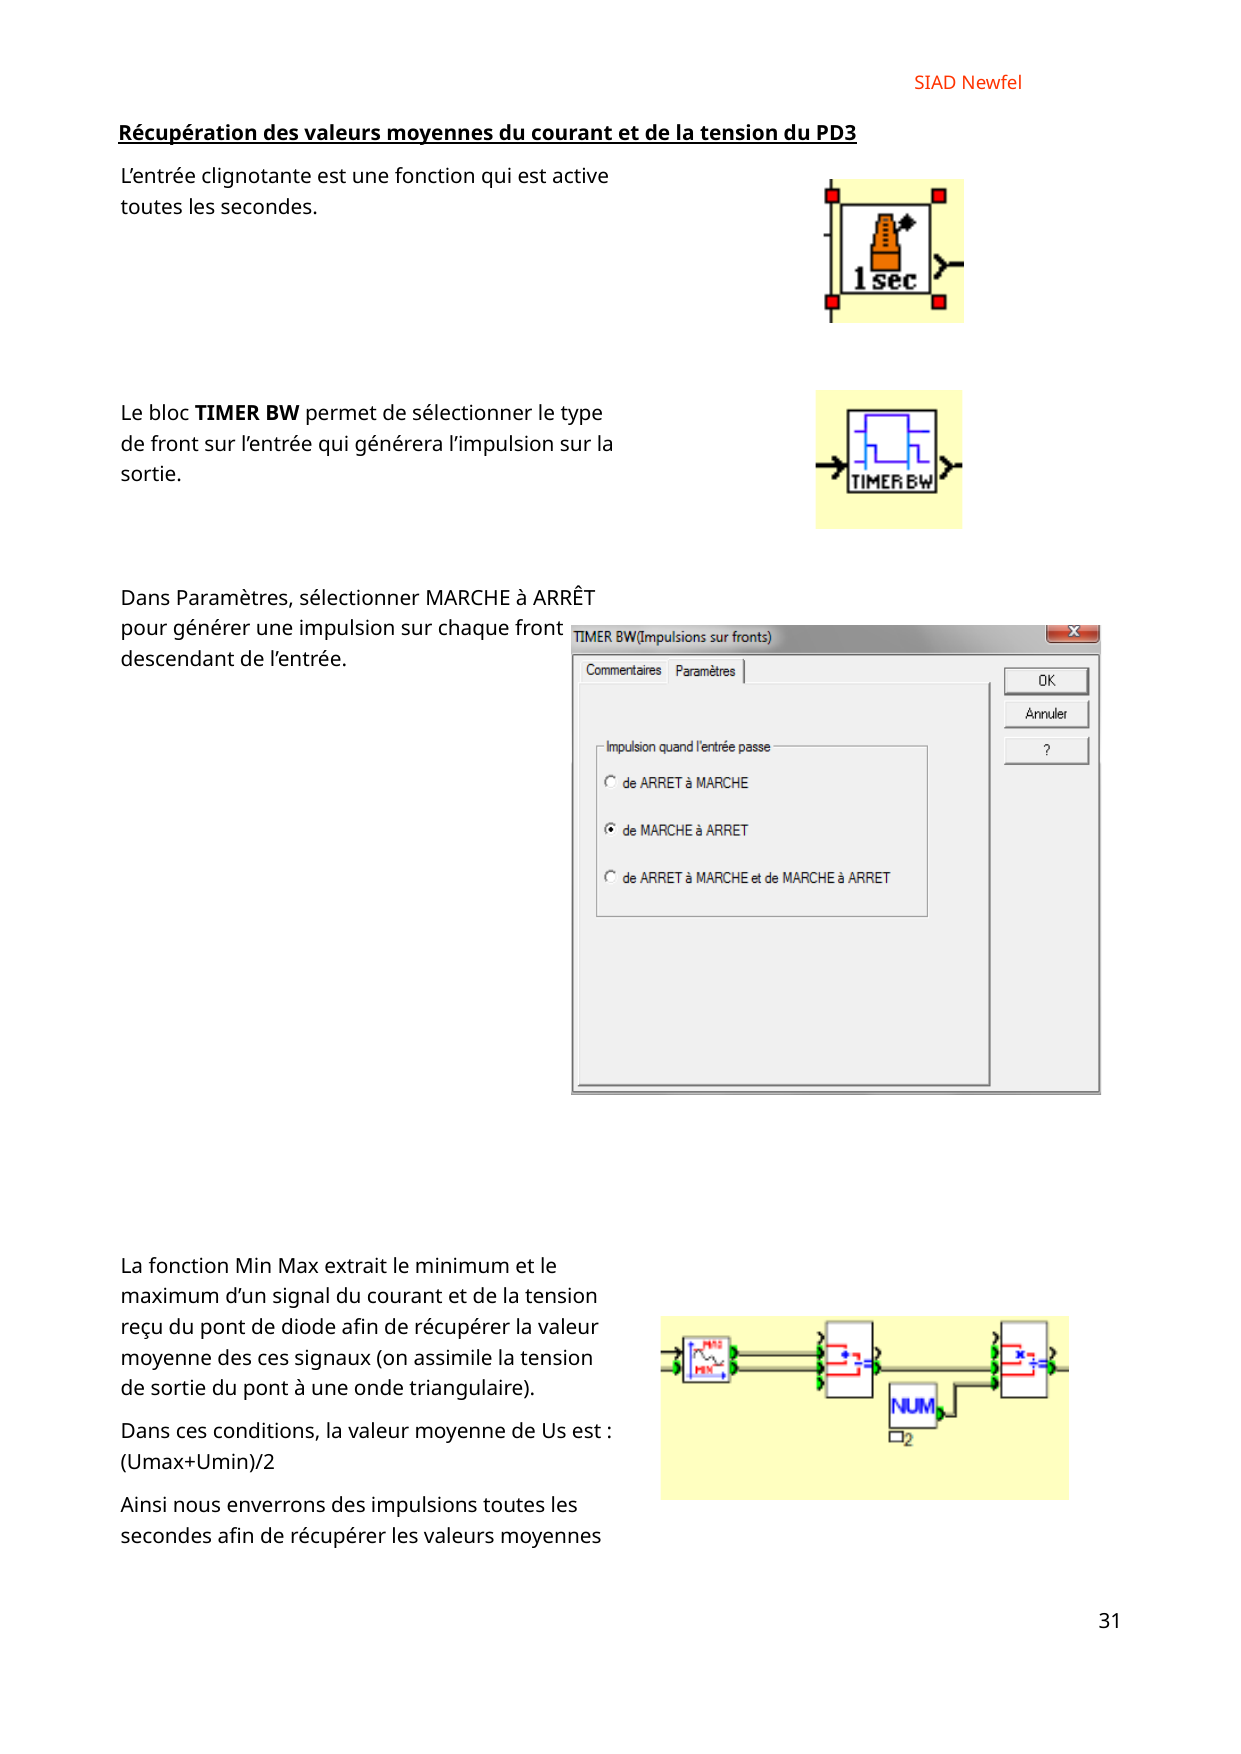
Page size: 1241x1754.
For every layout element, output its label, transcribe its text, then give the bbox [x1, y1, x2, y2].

table_cell Le bloc TIMER BW permet de sélectionner le type de front sur l’entrée qui générera l’impulsion sur la sortie. [120, 371, 620, 583]
table_cell Dans Paramètres, sélectionner MARCHE à ARRÊT pour générer une impulsion sur chaque front descendant de l’entrée. [120, 583, 620, 1251]
table_cell [620, 583, 1123, 1251]
table_cell [620, 1251, 1123, 1549]
text Récupération des valeurs moyennes du courant et de la tension du PD3 [118, 118, 1122, 147]
table_header [620, 161, 1123, 179]
picture [660, 1316, 1069, 1500]
table_header L’entrée clignotante est une fonction qui est active toutes les secondes. [120, 161, 620, 371]
picture [815, 390, 963, 529]
table_cell La fonction Min Max extrait le minimum et le maximum d’un signal du courant et de la tension reçu du pont de diode afin de récupérer la valeur moyenne des ces signaux (on assimile la tension de sortie du pont à une onde triangulaire). Dans ces conditions, la valeur moyenne de Us est : (Umax+Umin)/2 Ainsi nous enverrons des impulsions toutes les secondes afin de récupérer les valeurs moyennes [120, 1251, 620, 1549]
table_header [620, 323, 1123, 371]
picture [823, 179, 964, 323]
table_header [620, 180, 823, 322]
table_cell [620, 371, 1123, 583]
picture [571, 625, 1102, 1095]
table_header [964, 180, 1123, 322]
